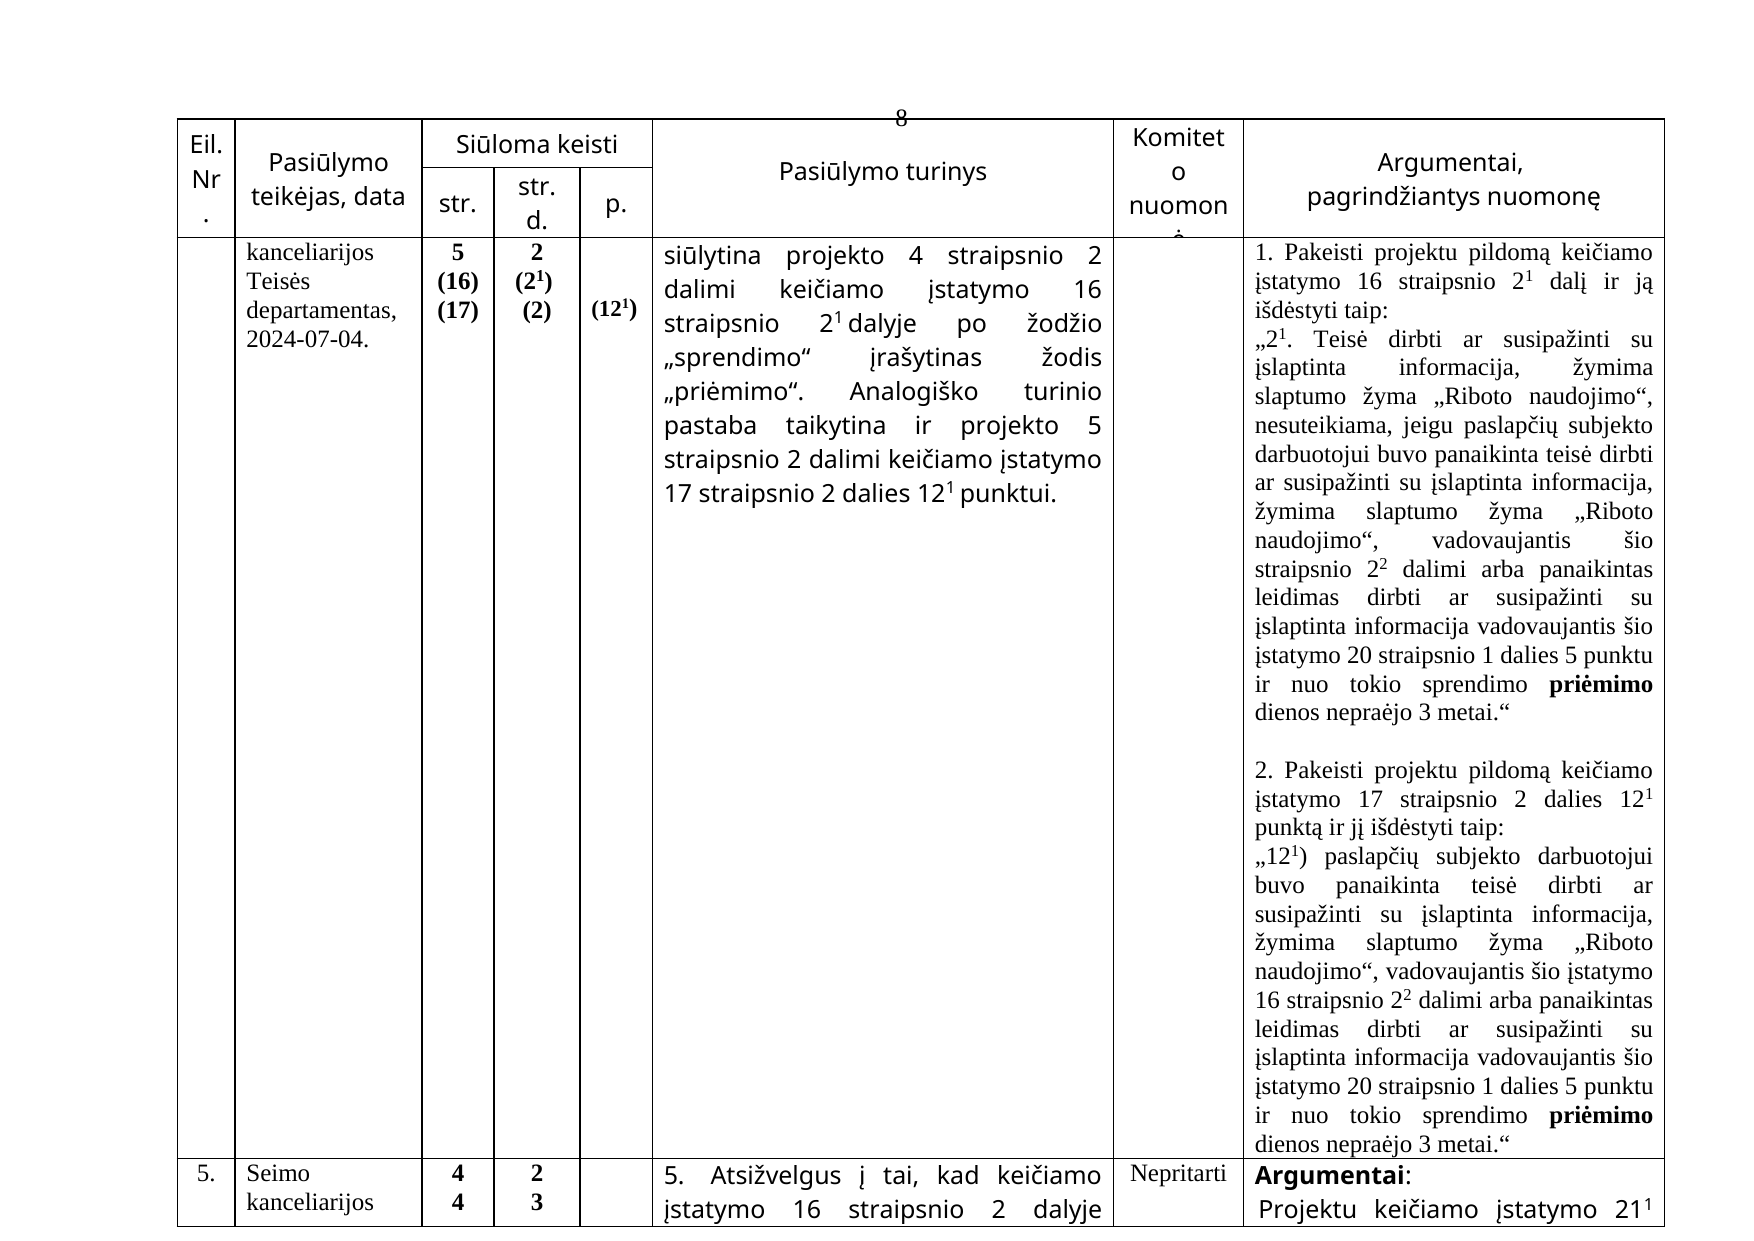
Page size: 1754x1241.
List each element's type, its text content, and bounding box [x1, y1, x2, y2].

table_cell siūlytina projekto 4 straipsnio 2 dalimi keičiamo įstatymo 16 straipsnio 21 dalyje po žodžio „sprendimo“ įrašytinas žodis „priėmimo“. Analogiško turinio pastaba taikytina ir projekto 5 straipsnio 2 dalimi keičiamo įstatymo 17 straipsnio 2 dalies 121 punktui. [653, 238, 1113, 1157]
table_cell 2 (21) (2) [495, 238, 579, 1157]
table_header Pasiūlymo teikėjas, data [236, 120, 421, 237]
table_cell 5. [178, 1159, 234, 1226]
table_cell Argumentai: Projektu keičiamo įstatymo 211 [1244, 1159, 1664, 1226]
table_cell str. d. [495, 168, 579, 237]
table_cell kanceliarijos Teisės departamentas, 2024-07-04. [236, 238, 421, 1157]
table_cell 4 4 [423, 1159, 493, 1226]
table_cell Nepritarti [1114, 1159, 1243, 1226]
table_cell (121) [581, 238, 652, 1157]
table_cell 5 (16) (17) [423, 238, 493, 1157]
table_cell p. [581, 168, 652, 237]
table_header Eil. Nr. [178, 120, 234, 237]
table_header Argumentai, pagrindžiantys nuomonę [1244, 120, 1664, 237]
table_cell str. [423, 168, 493, 237]
table_cell 5. Atsižvelgus į tai, kad keičiamo įstatymo 16 straipsnio 2 dalyje [653, 1159, 1113, 1226]
table_header Pasiūlymo turinys [653, 120, 1113, 237]
table_header Komiteto nuomonė [1114, 120, 1243, 237]
table_cell [178, 238, 234, 1157]
table_cell Pritarti [1114, 238, 1243, 1157]
table_cell Seimo kanceliarijos [236, 1159, 421, 1226]
table_header Siūloma keisti [423, 120, 652, 167]
table_cell 2 3 [495, 1159, 579, 1226]
table_cell 1. Pakeisti projektu pildomą keičiamo įstatymo 16 straipsnio 21 dalį ir ją išdėstyti taip: „21. Teisė dirbti ar susipažinti su įslaptinta informacija, žymima slaptumo žyma „Riboto naudojimo“, nesuteikiama, jeigu paslapčių subjekto darbuotojui buvo panaikinta teisė dirbti ar susipažinti su įslaptinta informacija, žymima slaptumo žyma „Riboto naudojimo“, vadovaujantis šio straipsnio 22 dalimi arba panaikintas leidimas dirbti ar susipažinti su įslaptinta informacija vadovaujantis šio įstatymo 20 straipsnio 1 dalies 5 punktu ir nuo tokio sprendimo priėmimo dienos nepraėjo 3 metai.“ 2. Pakeisti projektu pildomą keičiamo įstatymo 17 straipsnio 2 dalies 121 punktą ir jį išdėstyti taip: „121) paslapčių subjekto darbuotojui buvo panaikinta teisė dirbti ar susipažinti su įslaptinta informacija, žymima slaptumo žyma „Riboto naudojimo“, vadovaujantis šio įstatymo 16 straipsnio 22 dalimi arba panaikintas leidimas dirbti ar susipažinti su įslaptinta informacija vadovaujantis šio įstatymo 20 straipsnio 1 dalies 5 punktu ir nuo tokio sprendimo priėmimo dienos nepraėjo 3 metai.“ [1244, 238, 1664, 1157]
table_cell [581, 1159, 652, 1226]
